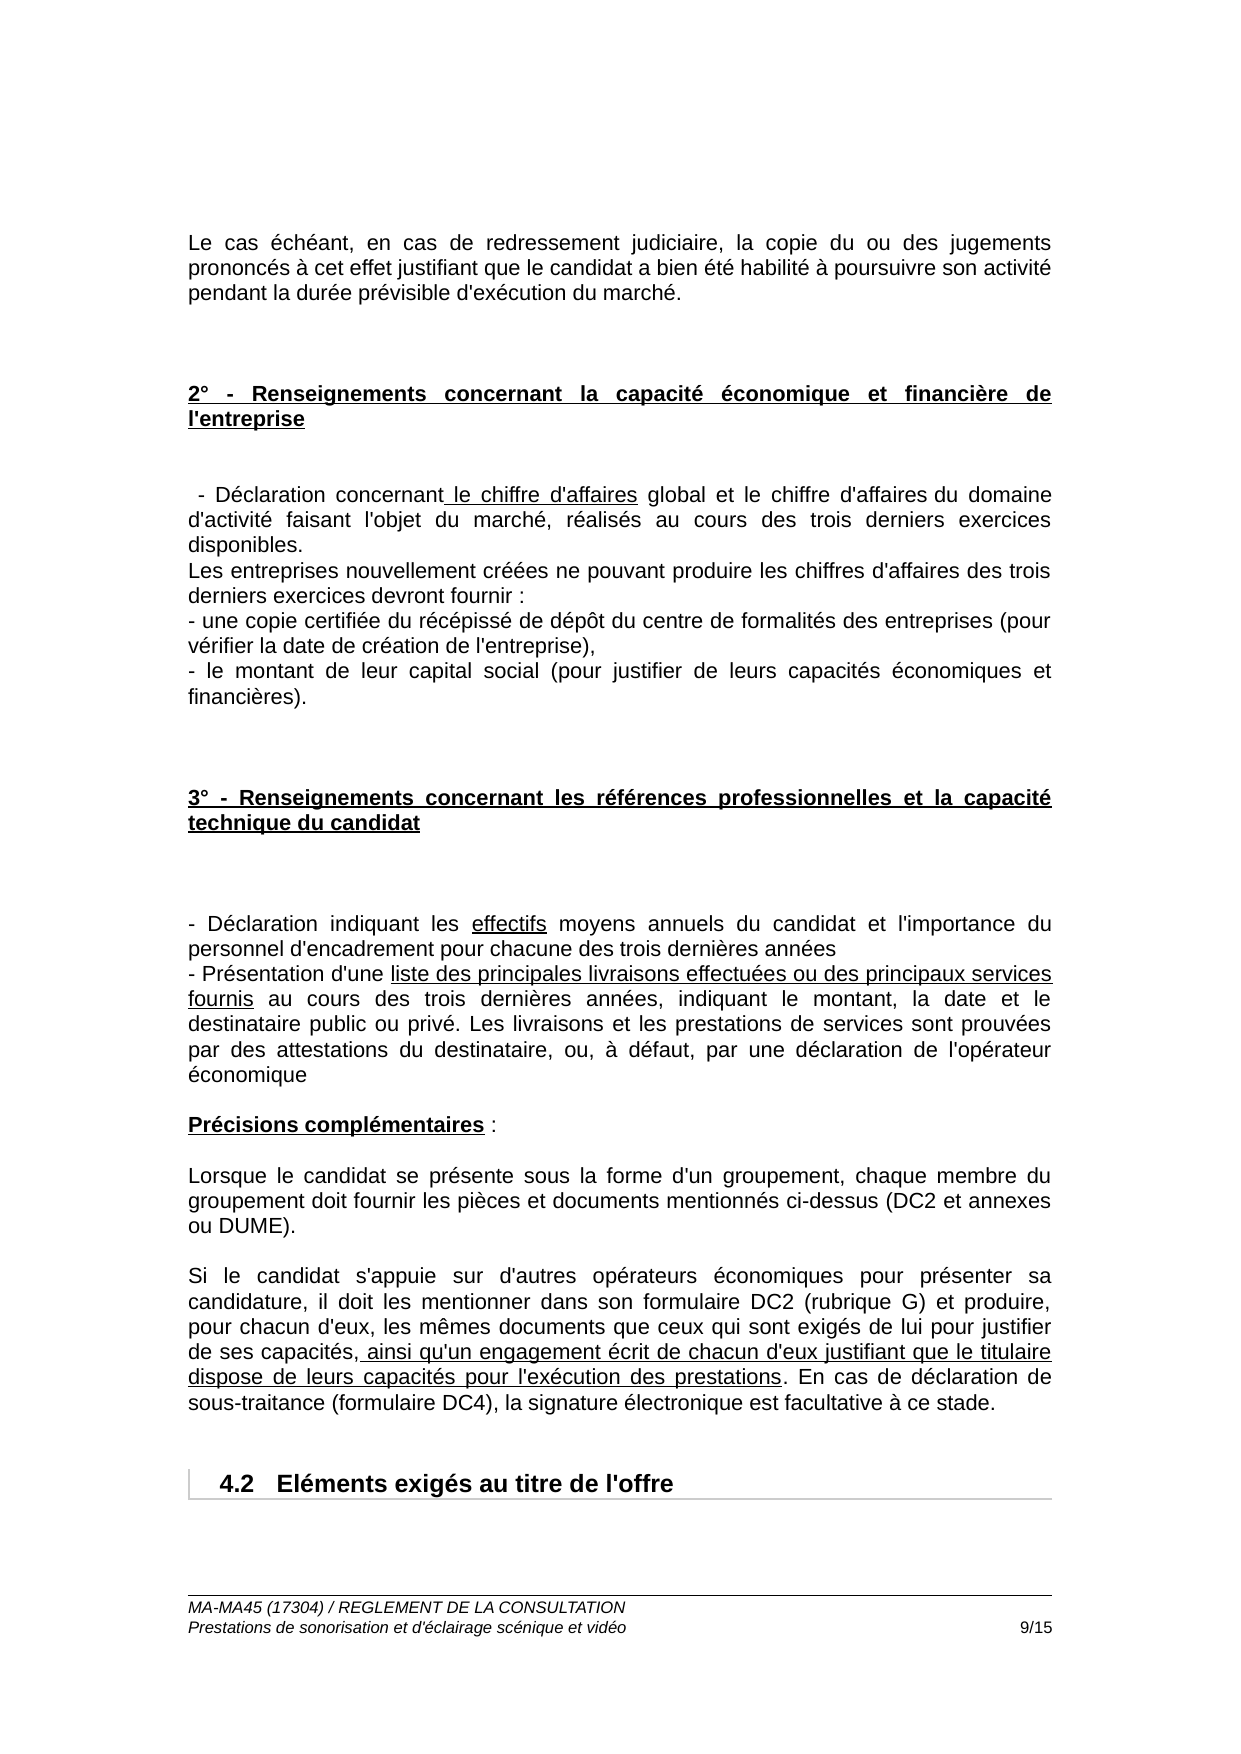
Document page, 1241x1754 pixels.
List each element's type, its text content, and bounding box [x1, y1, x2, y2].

text Si le candidat s'appuie sur d'autres opérateurs économiques pour présenter sa candidature, il doit les mentionner dans son formulaire DC2 (rubrique G) et produire, pour chacun d'eux, les mêmes documents que ceux qui sont exigés de lui pour justifier de ses capacités, ainsi qu'un engagement écrit de chacun d'eux justifiant que le titulaire dispose de leurs capacités pour l'exécution des prestations. En cas de déclaration de sous-traitance (formulaire DC4), la signature électronique est facultative à ce stade. [188, 1263, 1052, 1414]
text Lorsque le candidat se présente sous la forme d'un groupement, chaque membre du groupement doit fournir les pièces et documents mentionnés ci-dessus (DC2 et annexes ou DUME). [188, 1162, 1052, 1238]
text l'entreprise [188, 404, 1052, 431]
text technique du candidat [188, 808, 1052, 835]
text - Présentation d'une liste des principales livraisons effectuées ou des principaux services fournis au cours des trois dernières années, indiquant le montant, la date et le destinataire public ou privé. Les livraisons et les prestations de services sont prouvées par des attestations du destinataire, ou, à défaut, par une déclaration de l'opérateur économique [188, 961, 1052, 1087]
text Précisions complémentaires : [188, 1112, 1052, 1137]
text 3° - Renseignements concernant les références professionnelles et la capacité [188, 784, 1052, 806]
text Le cas échéant, en cas de redressement judiciaire, la copie du ou des jugements prononcés à cet effet justifiant que le candidat a bien été habilité à poursuivre son activité pendant la durée prévisible d'exécution du marché. [188, 230, 1052, 305]
subtitle Eléments exigés au titre de l'offre [190, 1469, 1052, 1498]
text - Déclaration concernant le chiffre d'affaires global et le chiffre d'affaires du domaine d'activité faisant l'objet du marché, réalisés au cours des trois derniers exercices disponibles. [188, 482, 1052, 557]
text Les entreprises nouvellement créées ne pouvant produire les chiffres d'affaires des trois derniers exercices devront fournir : [188, 557, 1052, 608]
text - Déclaration indiquant les effectifs moyens annuels du candidat et l'importance du personnel d'encadrement pour chacune des trois dernières années [188, 910, 1052, 961]
text 2° - Renseignements concernant la capacité économique et financière de [188, 381, 1052, 403]
text - le montant de leur capital social (pour justifier de leurs capacités économiques et financières). [188, 658, 1052, 709]
text - une copie certifiée du récépissé de dépôt du centre de formalités des entreprises (pour vérifier la date de création de l'entreprise), [188, 608, 1052, 658]
